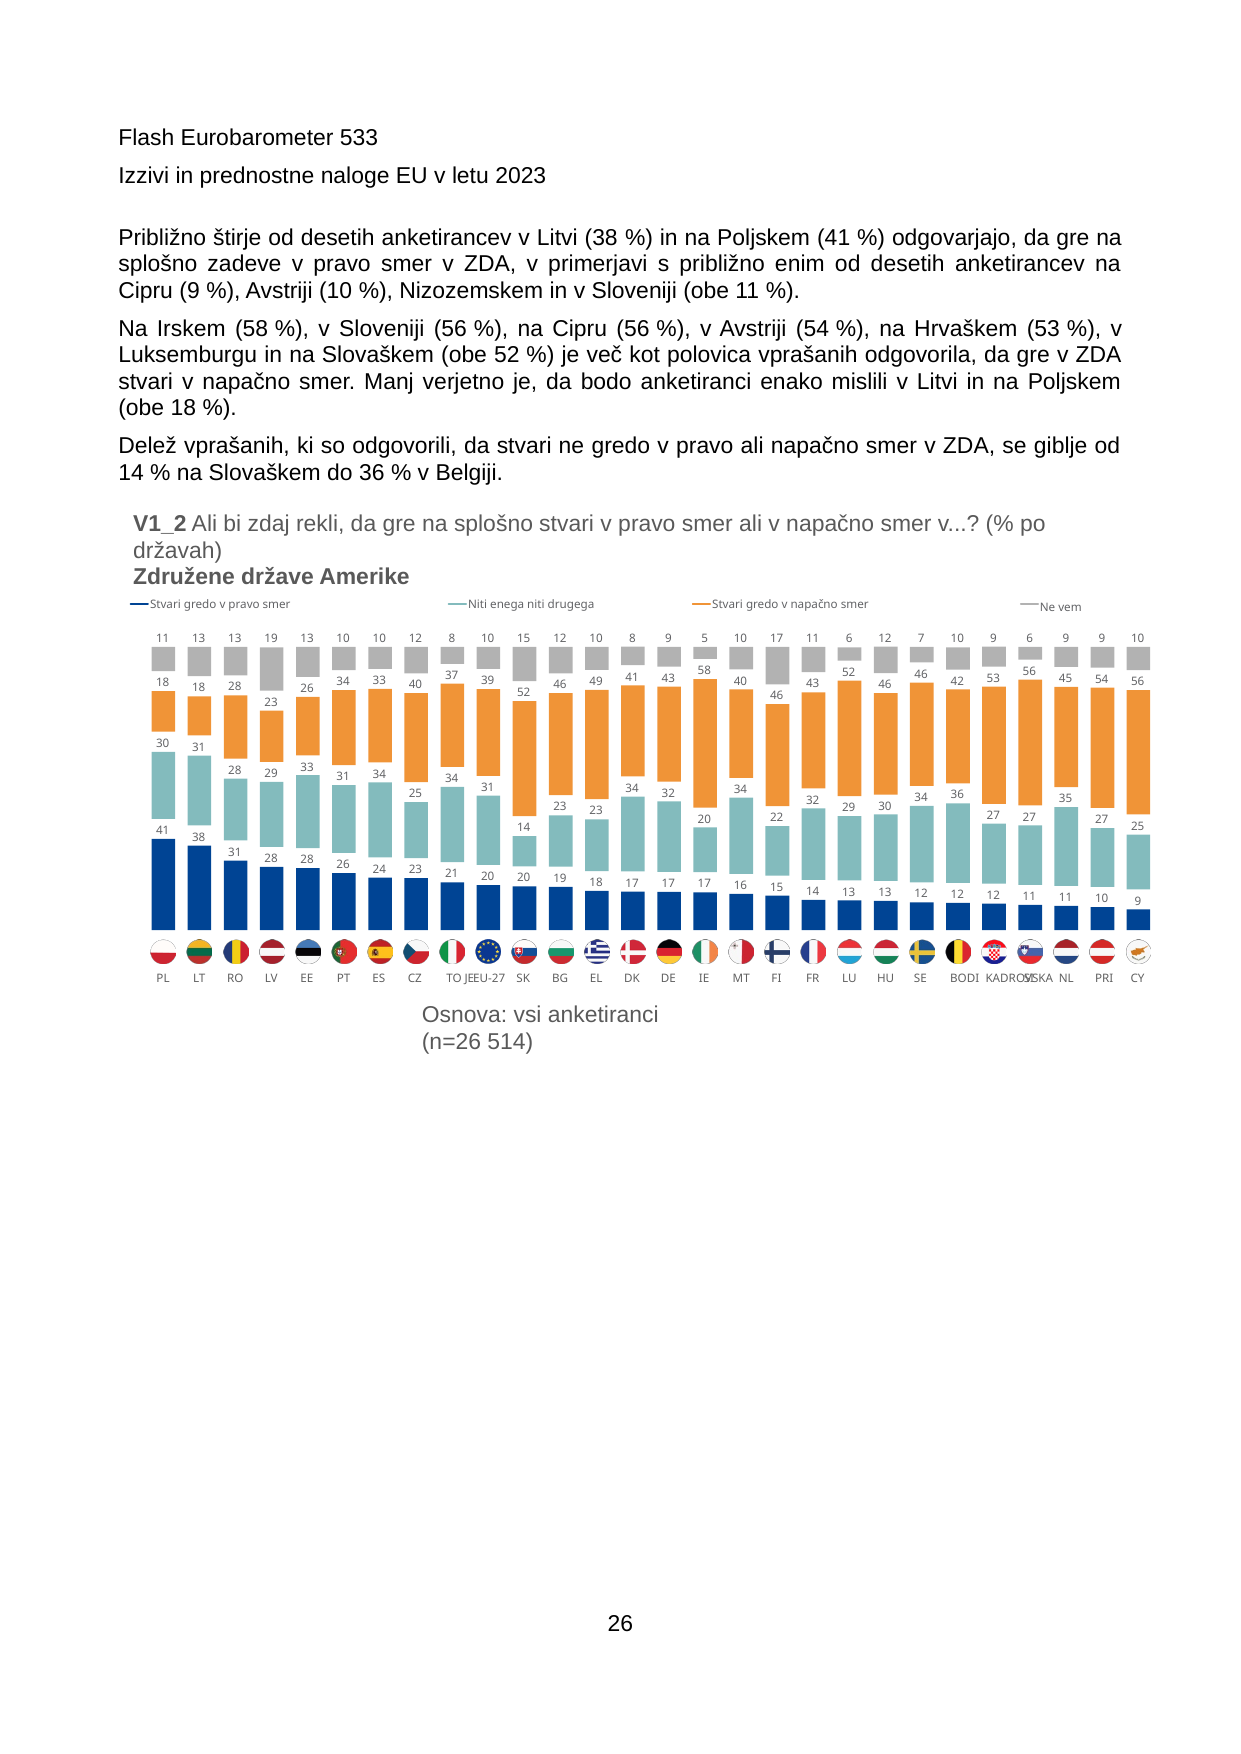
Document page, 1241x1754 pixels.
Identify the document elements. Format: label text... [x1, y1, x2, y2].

picture [331, 939, 357, 964]
picture [800, 939, 826, 964]
picture [223, 939, 249, 964]
picture [873, 939, 899, 964]
picture [909, 939, 935, 964]
picture [475, 939, 501, 964]
picture [150, 939, 176, 964]
picture [981, 939, 1007, 964]
picture [945, 939, 971, 964]
picture [439, 939, 465, 964]
picture [1017, 939, 1043, 964]
picture [548, 939, 574, 964]
picture [186, 939, 212, 964]
picture [837, 939, 862, 964]
picture [403, 939, 429, 964]
picture [511, 939, 537, 964]
picture [728, 939, 754, 964]
picture [1089, 939, 1115, 964]
text Na Irskem (58 %), v Sloveniji (56 %), na Cipru (56 %), v Avstriji (54 %), na Hrvaškem (53 %), v Luksemburgu in na Slovaškem (obe 52 %) je več kot polovica vprašanih odgovorila, da gre v ZDA stvari v napačno smer. Manj verjetno je, da bodo anketiranci enako mislili v Litvi in na Poljskem (obe 18 %). [118, 315, 1122, 420]
picture [692, 939, 718, 964]
picture [1053, 939, 1079, 964]
picture [259, 939, 285, 964]
picture [295, 939, 321, 964]
picture [656, 939, 682, 964]
picture [367, 939, 393, 964]
text Približno štirje od desetih anketirancev v Litvi (38 %) in na Poljskem (41 %) odgovarjajo, da gre na splošno zadeve v pravo smer v ZDA, v primerjavi s približno enim od desetih anketirancev na Cipru (9 %), Avstriji (10 %), Nizozemskem in v Sloveniji (obe 11 %). [118, 224, 1122, 303]
text Delež vprašanih, ki so odgovorili, da stvari ne gredo v pravo ali napačno smer v ZDA, se giblje od 14 % na Slovaškem do 36 % v Belgiji. [118, 432, 1122, 485]
picture [764, 939, 790, 964]
picture [584, 939, 610, 964]
picture [1126, 939, 1151, 964]
picture [620, 939, 646, 964]
